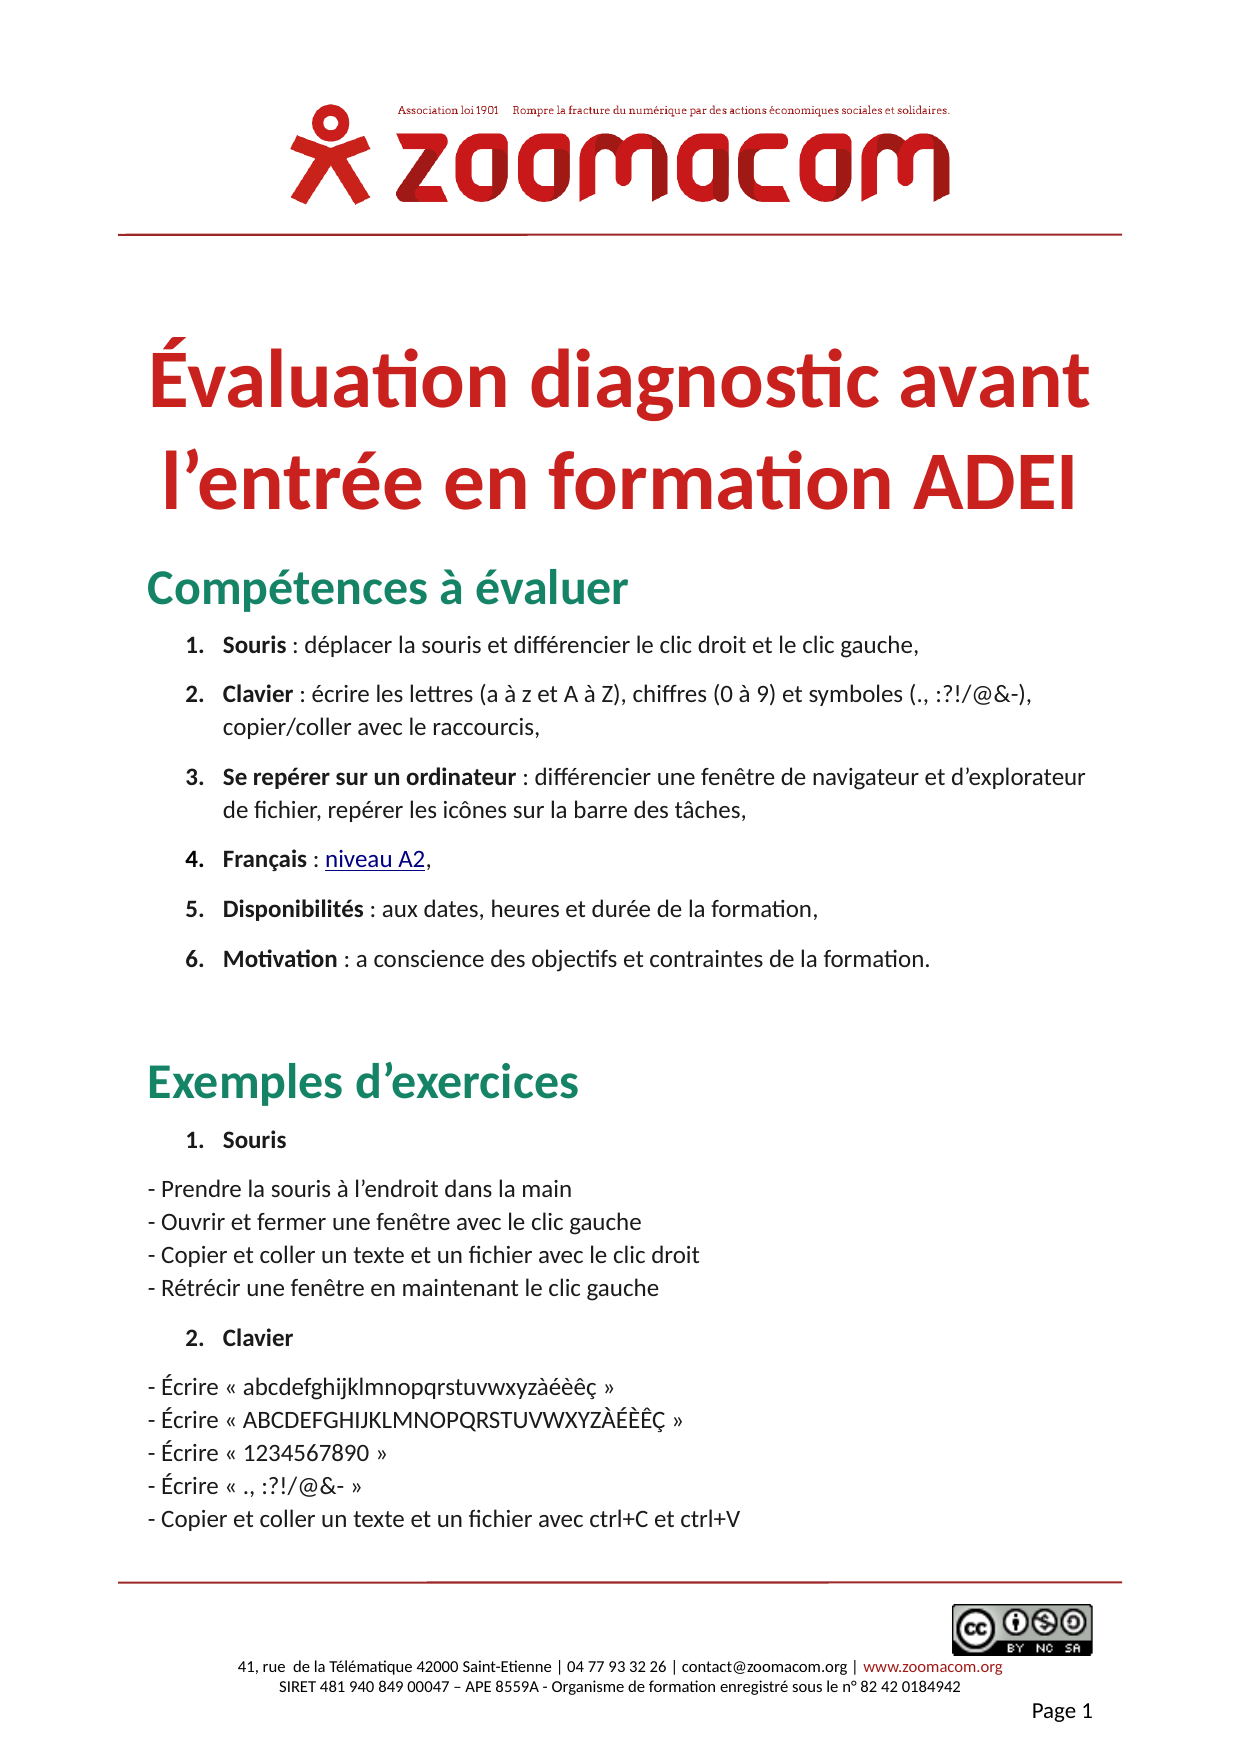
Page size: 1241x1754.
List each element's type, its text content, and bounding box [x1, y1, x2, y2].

text - Écrire « abcdefghijklmnopqrstuvwxyzàéèêç » - Écrire « ABCDEFGHIJKLMNOPQRSTUVWXYZÀÉÈÊÇ » - Écrire « 1234567890 » - Écrire « ., :?!/@&- » - Copier et coller un texte et un fichier avec ctrl+C et ctrl+V [148, 1371, 1093, 1533]
title Évaluation diagnostic avant l’entrée en formation ADEI [148, 327, 1093, 531]
list Se repérer sur un ordinateur : différencier une fenêtre de navigateur et d’explorateur de fichier, repérer les icônes sur la barre des tâches, [185, 761, 1093, 824]
list Motivation : a conscience des objectifs et contraintes de la formation. [185, 943, 1093, 973]
list Clavier [185, 1322, 1093, 1352]
list Souris [185, 1124, 1093, 1154]
picture [270, 77, 970, 228]
picture [952, 1604, 1093, 1656]
list Français : niveau A2, [185, 844, 1093, 874]
list Clavier : écrire les lettres (a à z et A à Z), chiffres (0 à 9) et symboles (., :?!/@&-), copier/coller avec le raccourcis, [185, 679, 1093, 742]
list Souris : déplacer la souris et différencier le clic droit et le clic gauche, [185, 629, 1093, 659]
text - Prendre la souris à l’endroit dans la main - Ouvrir et fermer une fenêtre avec le clic gauche - Copier et coller un texte et un fichier avec le clic droit - Rétrécir une fenêtre en maintenant le clic gauche [148, 1173, 1093, 1303]
title Compétences à évaluer [148, 556, 1093, 617]
list Disponibilités : aux dates, heures et durée de la formation, [185, 893, 1093, 924]
title Exemples d’exercices [148, 1050, 1093, 1111]
